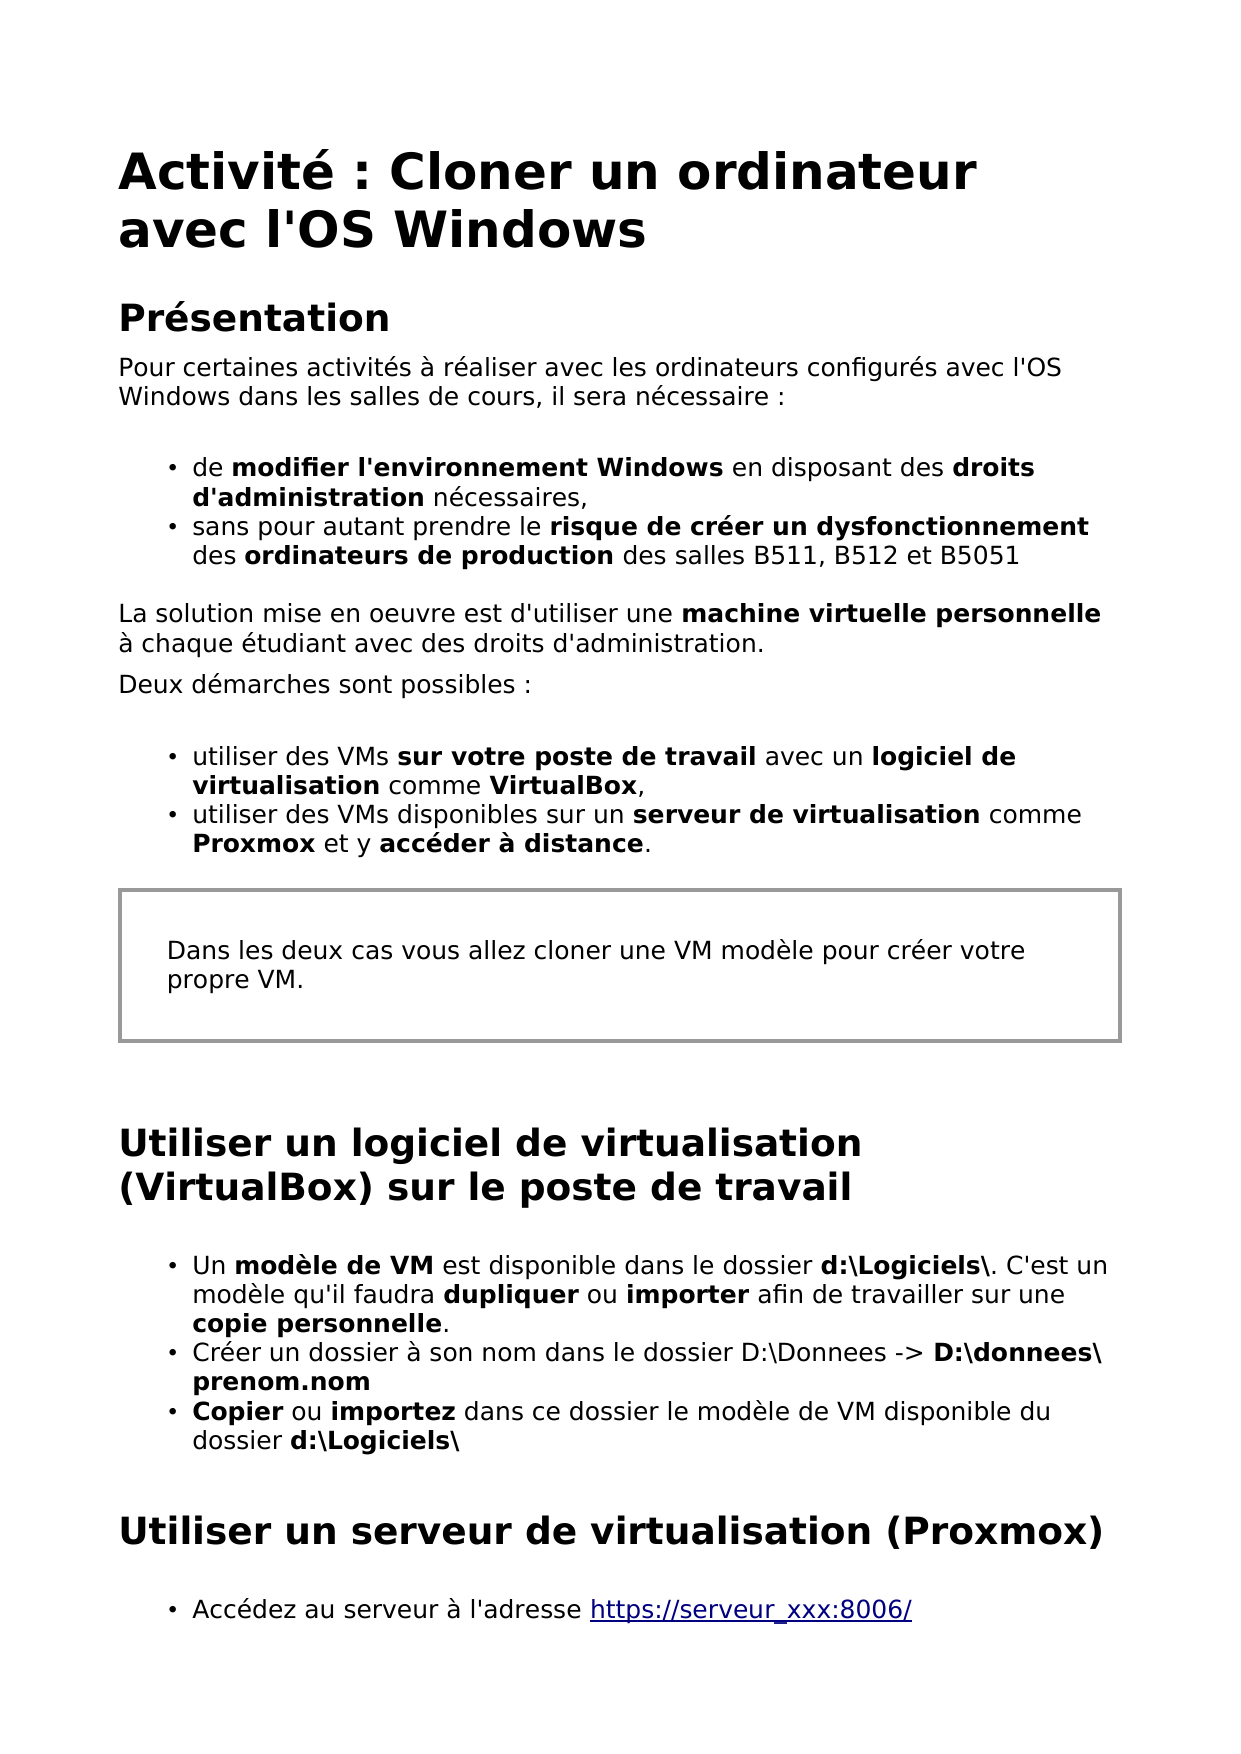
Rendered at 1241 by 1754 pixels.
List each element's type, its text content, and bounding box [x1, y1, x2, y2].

list sans pour autant prendre le risque de créer un dysfonctionnement des ordinateurs de production des salles B511, B512 et B5051 [177, 512, 1122, 570]
list utiliser des VMs disponibles sur un serveur de virtualisation comme Proxmox et y accéder à distance. [177, 800, 1122, 858]
table_header Dans les deux cas vous allez cloner une VM modèle pour créer votre propre VM. [131, 901, 1109, 1030]
text Deux démarches sont possibles : [118, 671, 1122, 700]
subtitle Présentation [118, 297, 1122, 341]
list de modifier l'environnement Windows en disposant des droits d'administration nécessaires, [177, 453, 1122, 512]
subtitle Activité : Cloner un ordinateur avec l'OS Windows [118, 143, 1122, 259]
subtitle Utiliser un logiciel de virtualisation (VirtualBox) sur le poste de travail [118, 1122, 1122, 1209]
list utiliser des VMs sur votre poste de travail avec un logiciel de virtualisation comme VirtualBox, [177, 742, 1122, 800]
subtitle Utiliser un serveur de virtualisation (Proxmox) [118, 1509, 1122, 1553]
list Créer un dossier à son nom dans le dossier D:\Donnees -> D:\donnees\prenom.nom [177, 1338, 1122, 1397]
list Copier ou importez dans ce dossier le modèle de VM disponible du dossier d:\Logiciels\ [177, 1397, 1122, 1455]
text La solution mise en oeuvre est d'utiliser une machine virtuelle personnelle à chaque étudiant avec des droits d'administration. [118, 600, 1122, 658]
text Pour certaines activités à réaliser avec les ordinateurs configurés avec l'OS Windows dans les salles de cours, il sera nécessaire : [118, 353, 1122, 412]
list Accédez au serveur à l'adresse https://serveur_xxx:8006/ [177, 1595, 1122, 1624]
list Un modèle de VM est disponible dans le dossier d:\Logiciels\. C'est un modèle qu'il faudra dupliquer ou importer afin de travailler sur une copie personnelle. [177, 1251, 1122, 1338]
